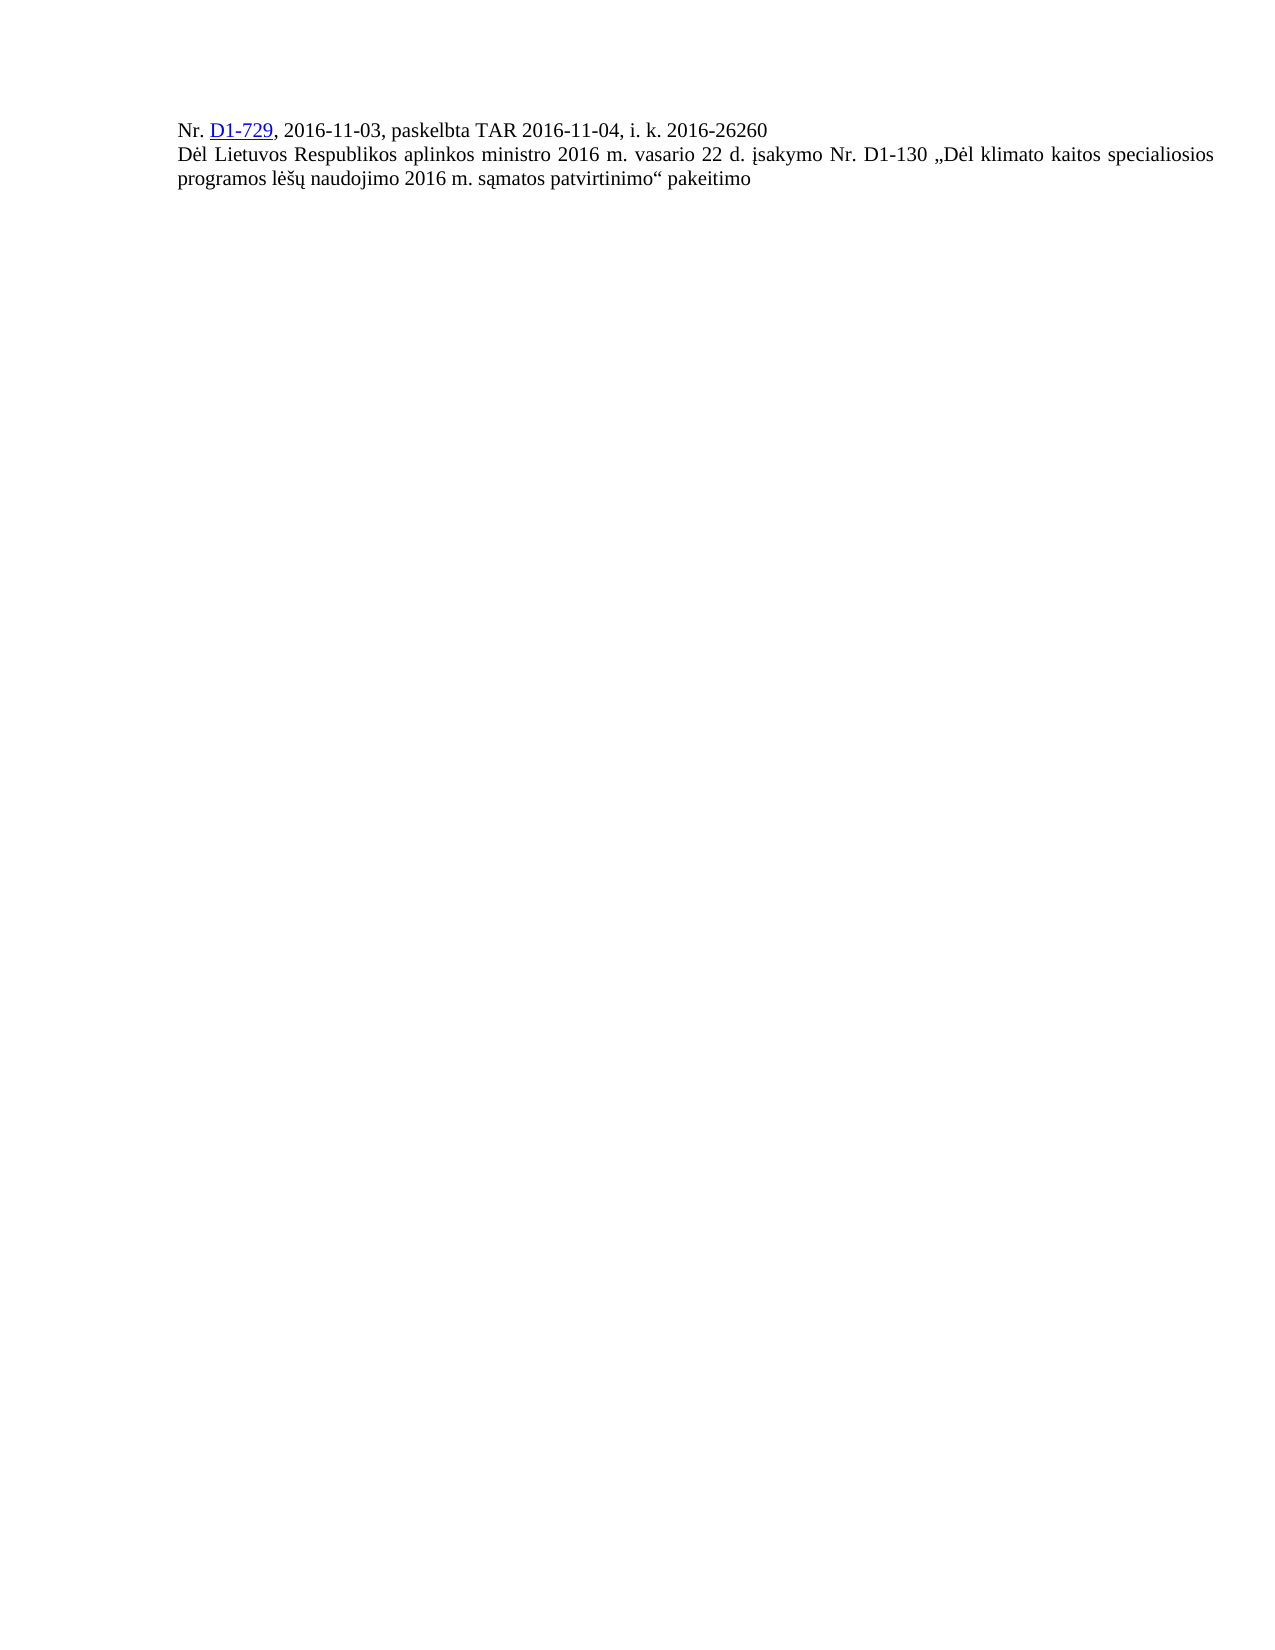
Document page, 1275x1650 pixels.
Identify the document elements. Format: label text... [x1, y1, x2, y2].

text Nr. D1-729, 2016-11-03, paskelbta TAR 2016-11-04, i. k. 2016-26260 [177, 118, 1216, 142]
text Dėl Lietuvos Respublikos aplinkos ministro 2016 m. vasario 22 d. įsakymo Nr. D1-130 „Dėl klimato kaitos specialiosios programos lėšų naudojimo 2016 m. sąmatos patvirtinimo“ pakeitimo [177, 142, 1216, 190]
